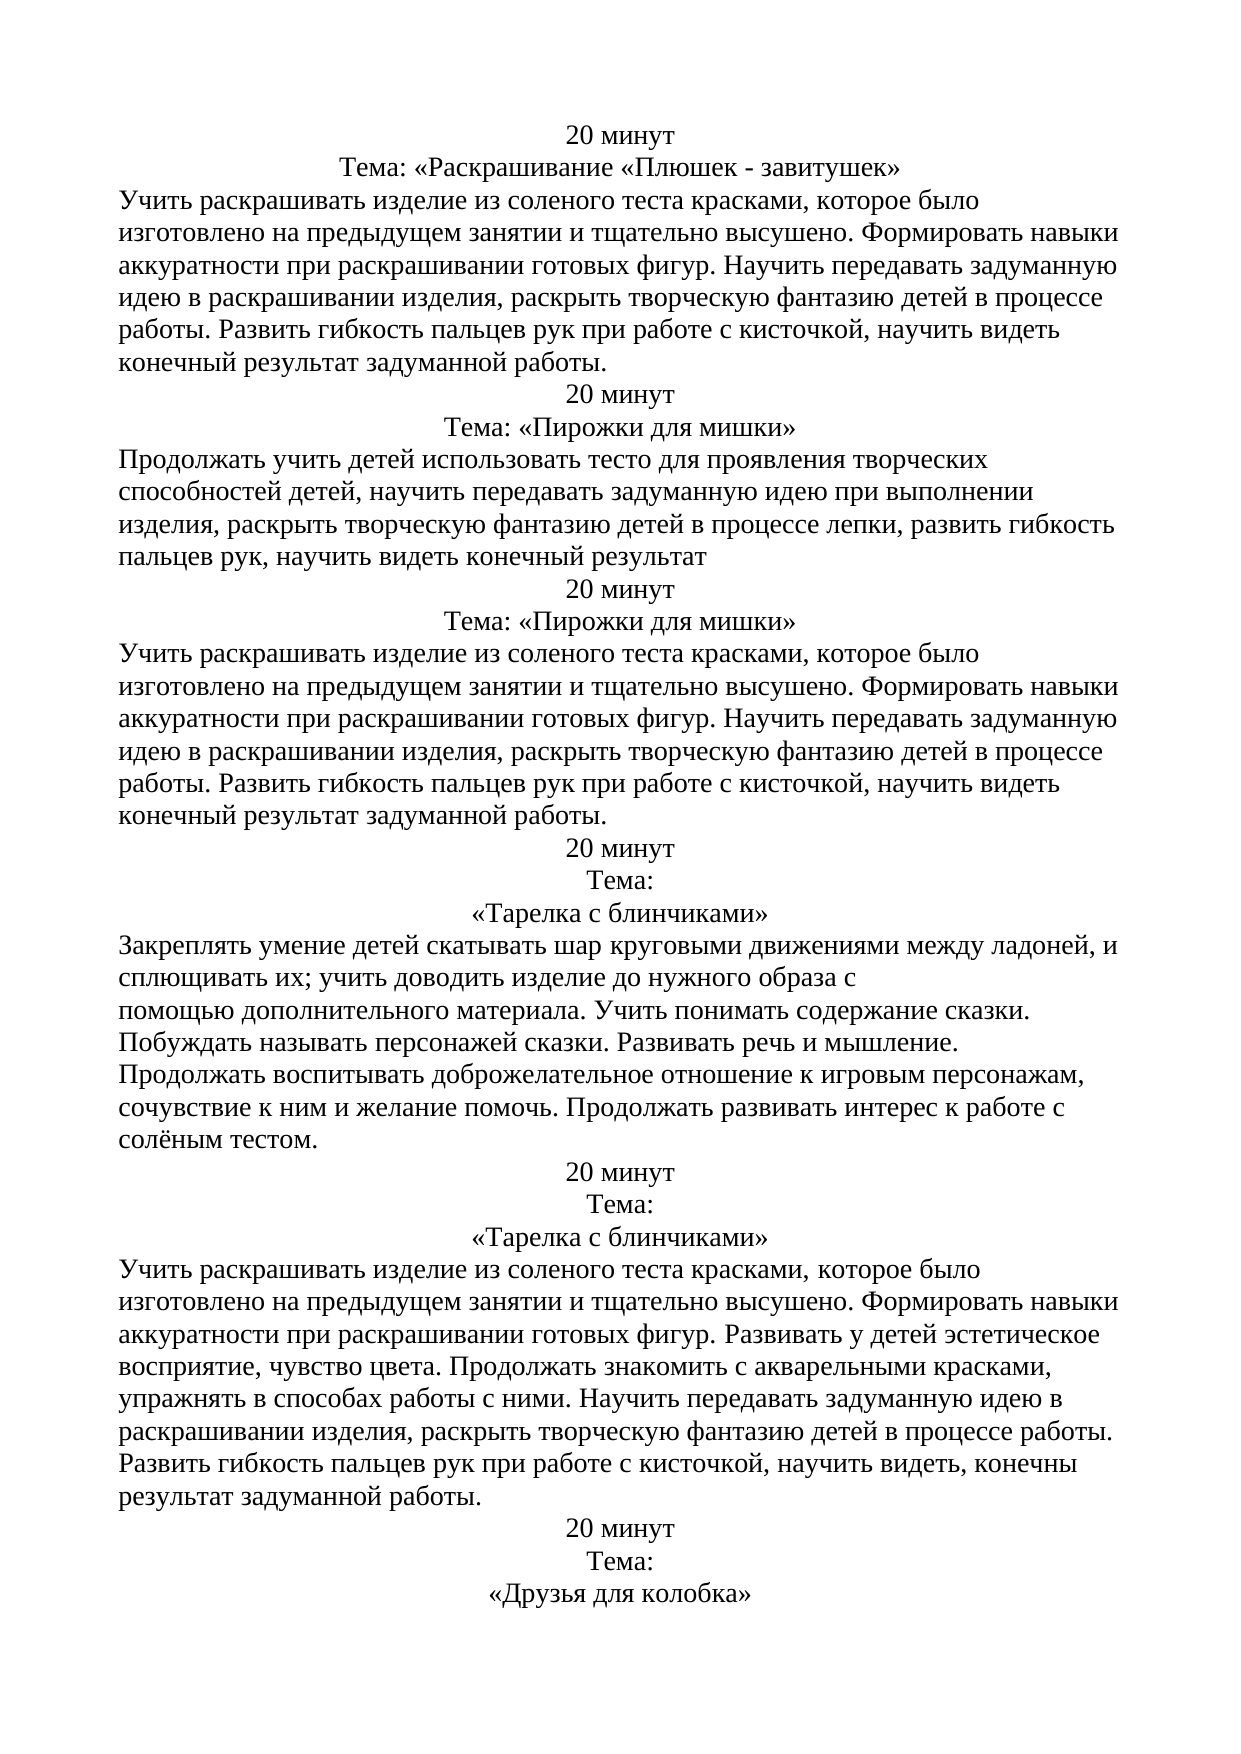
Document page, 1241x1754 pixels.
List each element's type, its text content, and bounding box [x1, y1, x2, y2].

text «Тарелка с блинчиками» [118, 1219, 1122, 1252]
text 20 минут [118, 572, 1122, 604]
text 20 минут [118, 118, 1122, 151]
text Тема: «Пирожки для мишки» [118, 604, 1122, 636]
text Тема: [118, 1187, 1122, 1219]
text Продолжать учить детей использовать тесто для проявления творческих способностей детей, научить передавать задуманную идею при выполнении изделия, раскрыть творческую фантазию детей в процессе лепки, развить гибкость пальцев рук, научить видеть конечный результат [118, 442, 1122, 572]
text 20 минут [118, 1155, 1122, 1187]
text «Друзья для колобка» [118, 1576, 1122, 1608]
text Продолжать воспитывать доброжелательное отношение к игровым персонажам, сочувствие к ним и желание помочь. Продолжать развивать интерес к работе с солёным тестом. [118, 1058, 1122, 1155]
text 20 минут [118, 831, 1122, 863]
text 20 минут [118, 1511, 1122, 1543]
text Тема: [118, 1543, 1122, 1576]
text Учить раскрашивать изделие из соленого теста красками, которое было изготовлено на предыдущем занятии и тщательно высушено. Формировать навыки аккуратности при раскрашивании готовых фигур. Развивать у детей эстетическое восприятие, чувство цвета. Продолжать знакомить с акварельными красками, упражнять в способах работы с ними. Научить передавать задуманную идею в раскрашивании изделия, раскрыть творческую фантазию детей в процессе работы. Развить гибкость пальцев рук при работе с кисточкой, научить видеть, конечны результат задуманной работы. [118, 1252, 1122, 1511]
text Тема: «Раскрашивание «Плюшек - завитушек» [118, 151, 1122, 183]
text Тема: [118, 863, 1122, 896]
text 20 минут [118, 377, 1122, 410]
text «Тарелка с блинчиками» [118, 896, 1122, 928]
text Учить раскрашивать изделие из соленого теста красками, которое было изготовлено на предыдущем занятии и тщательно высушено. Формировать навыки аккуратности при раскрашивании готовых фигур. Научить передавать задуманную идею в раскрашивании изделия, раскрыть творческую фантазию детей в процессе работы. Развить гибкость пальцев рук при работе с кисточкой, научить видеть конечный результат задуманной работы. [118, 183, 1122, 377]
text Тема: «Пирожки для мишки» [118, 410, 1122, 442]
text Учить раскрашивать изделие из соленого теста красками, которое было изготовлено на предыдущем занятии и тщательно высушено. Формировать навыки аккуратности при раскрашивании готовых фигур. Научить передавать задуманную идею в раскрашивании изделия, раскрыть творческую фантазию детей в процессе работы. Развить гибкость пальцев рук при работе с кисточкой, научить видеть конечный результат задуманной работы. [118, 636, 1122, 831]
text Закреплять умение детей скатывать шар круговыми движениями между ладоней, и сплющивать их; учить доводить изделие до нужного образа с помощью дополнительного материала. Учить понимать содержание сказки. Побуждать называть персонажей сказки. Развивать речь и мышление. [118, 928, 1122, 1058]
